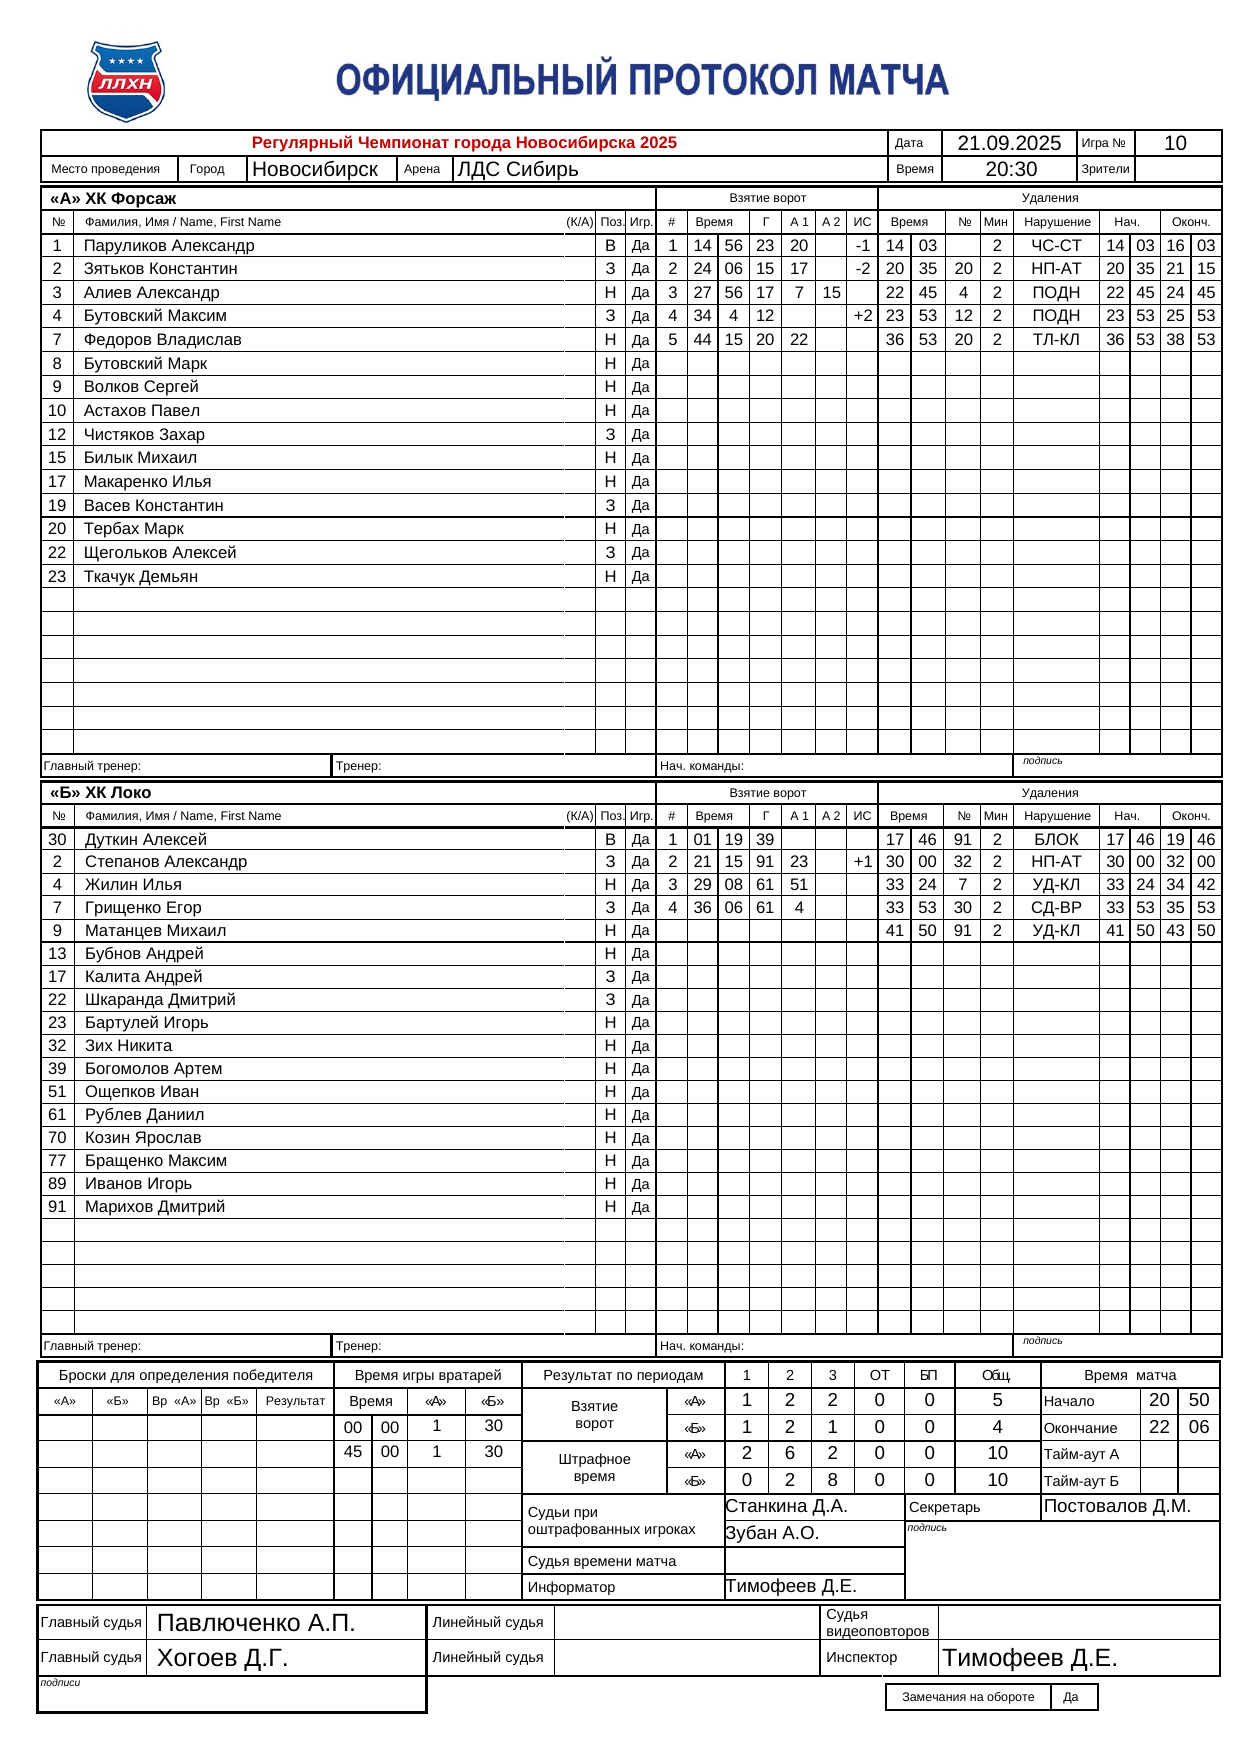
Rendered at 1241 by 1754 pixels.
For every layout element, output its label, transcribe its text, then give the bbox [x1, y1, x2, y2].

table_cell [816, 352, 846, 374]
table_cell [750, 1265, 781, 1287]
table_cell [1161, 352, 1190, 374]
table_cell В [596, 829, 625, 849]
table_cell 00 [1192, 850, 1221, 872]
table_cell [750, 636, 781, 658]
table_cell 0 [855, 1468, 904, 1493]
table_cell [816, 328, 846, 351]
table_cell [626, 707, 655, 729]
table_cell [74, 683, 564, 706]
table_cell [816, 707, 846, 729]
table_cell Секретарь [906, 1495, 1040, 1520]
table_cell УД-КЛ [1014, 874, 1099, 895]
table_cell [1014, 399, 1099, 422]
table_cell 19 [42, 494, 73, 516]
table_cell [816, 446, 846, 469]
table_cell [1100, 636, 1129, 658]
table_cell [428, 1677, 882, 1711]
table_cell [1014, 352, 1099, 374]
table_cell 29 [688, 874, 717, 895]
table_cell [257, 1416, 333, 1440]
table_cell [719, 565, 749, 587]
table_cell 0 [905, 1468, 954, 1493]
table_cell 8 [812, 1468, 854, 1493]
table_cell Линейный судья [428, 1640, 554, 1675]
table_cell [657, 730, 687, 753]
table_cell [1100, 494, 1129, 516]
table_cell 00 [912, 850, 943, 872]
table_cell 22 [879, 281, 910, 303]
table_cell [1192, 1035, 1221, 1057]
table_cell Судья видеоповторов [821, 1606, 938, 1639]
table_cell Н [596, 1081, 625, 1103]
table_cell 17 [1100, 829, 1129, 849]
table_cell Да [626, 518, 655, 540]
table_cell [981, 352, 1013, 374]
table_cell [565, 874, 595, 895]
table_cell «Б» [93, 1389, 147, 1413]
table_cell [981, 1081, 1013, 1103]
table_cell [1161, 659, 1190, 682]
table_cell [981, 565, 1013, 587]
table_cell [816, 1035, 846, 1057]
table_cell [1161, 1127, 1190, 1149]
table_cell 46 [912, 829, 943, 849]
table_cell [750, 565, 781, 587]
table_cell [946, 612, 980, 634]
table_cell 56 [719, 235, 749, 256]
table_cell [1100, 659, 1129, 682]
table_cell Федоров Владислав [74, 328, 564, 351]
table_cell 0 [905, 1442, 954, 1467]
table_cell [1131, 966, 1160, 987]
table_cell [1100, 446, 1129, 469]
table_cell 30 [466, 1416, 521, 1440]
table_cell [626, 636, 655, 658]
table_cell [879, 1104, 910, 1126]
table_cell [688, 352, 717, 374]
table_cell [1100, 1150, 1129, 1172]
table_cell [782, 1150, 815, 1172]
table_cell [408, 1521, 465, 1546]
table_cell [719, 612, 749, 634]
table_cell [1161, 1150, 1190, 1172]
table_cell Да [626, 989, 655, 1011]
table_cell [879, 683, 910, 706]
table_cell [657, 565, 687, 587]
table_cell [981, 1173, 1013, 1195]
table_cell [1131, 1311, 1160, 1333]
table_cell Да [626, 423, 655, 445]
table_cell 2 [981, 257, 1013, 280]
table_cell 20 [1100, 257, 1129, 280]
table_cell [626, 683, 655, 706]
table_cell [847, 281, 877, 303]
table_cell [719, 1104, 749, 1126]
table_cell Н [596, 518, 625, 540]
table_cell [257, 1574, 333, 1599]
table_cell [1131, 588, 1160, 611]
table_cell 39 [750, 829, 781, 849]
table_cell [1100, 1127, 1129, 1149]
table_cell 53 [1131, 305, 1160, 327]
table_cell 13 [42, 943, 74, 964]
table_cell [782, 1058, 815, 1079]
table_cell [1100, 707, 1129, 729]
table_cell [750, 1081, 781, 1103]
table_cell Время [688, 211, 749, 233]
table_cell [202, 1416, 256, 1440]
table_cell [596, 683, 625, 706]
table_cell [688, 376, 717, 398]
table_cell [688, 1081, 717, 1103]
table_cell «Б» [668, 1415, 724, 1440]
table_cell [39, 1441, 92, 1467]
table_cell [750, 518, 781, 540]
table_cell 1 [812, 1415, 854, 1440]
table_cell [42, 1288, 74, 1310]
table_cell [750, 423, 781, 445]
table_cell [1131, 565, 1160, 587]
table_cell +2 [847, 305, 877, 327]
table_cell 22 [42, 989, 74, 1011]
table_cell [1161, 399, 1190, 422]
table_cell [981, 730, 1013, 753]
table_header Удаления [879, 783, 1221, 803]
table_cell [912, 1150, 943, 1172]
table_cell Г [750, 211, 781, 233]
table_cell [750, 1311, 781, 1333]
table_cell 23 [879, 305, 910, 327]
table_cell [847, 588, 877, 611]
table_cell [879, 966, 910, 987]
table_cell [1192, 966, 1221, 987]
table_cell 2 [657, 257, 687, 280]
table_cell [257, 1547, 333, 1573]
table_cell [688, 1242, 717, 1264]
table_cell [148, 1441, 201, 1467]
table_cell [626, 1311, 655, 1333]
table_cell [719, 1219, 749, 1241]
table_cell [1161, 966, 1190, 987]
table_cell [750, 494, 781, 516]
table_cell [565, 588, 595, 611]
table_cell [626, 1265, 655, 1287]
table_cell [816, 966, 846, 987]
table_cell [944, 1081, 980, 1103]
table_cell [1014, 989, 1099, 1011]
table_cell [42, 730, 73, 753]
table_cell [657, 920, 687, 941]
table_cell [565, 659, 595, 682]
table_cell [688, 1196, 717, 1218]
table_cell [782, 989, 815, 1011]
table_cell 22 [782, 328, 815, 351]
table_cell [202, 1547, 256, 1573]
table_header Замечания на обороте [887, 1685, 1050, 1709]
table_cell № [946, 211, 980, 233]
table_cell Козин Ярослав [75, 1127, 564, 1149]
table_cell [782, 1265, 815, 1287]
table_cell [847, 989, 877, 1011]
table_cell [912, 541, 945, 564]
table_cell 0 [905, 1389, 954, 1413]
table_cell ЧС-СТ [1014, 235, 1099, 256]
table_cell [912, 1035, 943, 1057]
table_cell [1161, 518, 1190, 540]
table_cell Зубан А.О. [726, 1521, 904, 1546]
table_cell [1136, 157, 1221, 181]
table_cell [1100, 1035, 1129, 1057]
table_cell [946, 730, 980, 753]
table_cell Оконч. [1161, 805, 1221, 826]
table_cell [847, 1150, 877, 1172]
table_cell Щегольков Алексей [74, 541, 564, 564]
table_cell [93, 1416, 147, 1440]
table_cell [202, 1574, 256, 1599]
table_cell [816, 494, 846, 516]
table_cell [847, 730, 877, 753]
table_cell [42, 707, 73, 729]
table_cell [657, 1242, 687, 1264]
table_cell [565, 1288, 595, 1310]
table_cell [816, 470, 846, 493]
table_cell [946, 707, 980, 729]
table_cell [782, 1104, 815, 1126]
table_cell [1100, 470, 1129, 493]
table_cell [879, 659, 910, 682]
table_cell [816, 235, 846, 256]
table_cell Вр «Б» [202, 1389, 256, 1413]
table_cell 4 [946, 281, 980, 303]
table_cell [782, 707, 815, 729]
table_cell [1014, 943, 1099, 964]
table_cell [879, 518, 910, 540]
table_cell 00 [373, 1416, 407, 1440]
table_cell [1161, 943, 1190, 964]
table_cell [1161, 1081, 1190, 1103]
table_cell 4 [719, 305, 749, 327]
table_cell [879, 1311, 910, 1333]
table_cell 5 [956, 1389, 1040, 1413]
table_cell Да [626, 1081, 655, 1103]
table_cell [1131, 423, 1160, 445]
table_cell Город [179, 157, 246, 181]
table_cell [946, 470, 980, 493]
table_cell [1192, 989, 1221, 1011]
table_cell 2 [726, 1442, 768, 1467]
table_cell [816, 1288, 846, 1310]
table_cell Зятьков Константин [74, 257, 564, 280]
table_header Общ. [956, 1363, 1040, 1387]
table_cell 41 [1100, 920, 1129, 941]
table_cell Время [879, 805, 943, 826]
table_cell [782, 565, 815, 587]
table_cell [816, 1012, 846, 1033]
table_cell [1131, 1219, 1160, 1241]
table_cell Н [596, 1058, 625, 1079]
table_cell Нач. [1100, 805, 1160, 826]
table_cell 30 [879, 850, 910, 872]
table_cell [719, 1012, 749, 1033]
table_cell Н [596, 470, 625, 493]
table_cell Н [596, 943, 625, 964]
table_cell 51 [782, 874, 815, 895]
table_cell [565, 1196, 595, 1218]
table_cell 0 [855, 1389, 904, 1413]
table_cell [912, 446, 945, 469]
table_cell [626, 588, 655, 611]
table_cell Оконч. [1161, 211, 1221, 233]
table_cell [1161, 588, 1190, 611]
table_cell [912, 989, 943, 1011]
table_cell [257, 1494, 333, 1520]
table_cell Время [335, 1389, 407, 1413]
table_cell Волков Сергей [74, 376, 564, 398]
table_cell [946, 541, 980, 564]
table_cell 22 [42, 541, 73, 564]
table_cell 14 [879, 235, 910, 256]
table_cell 03 [1131, 235, 1160, 256]
table_cell [596, 1311, 625, 1333]
table_cell [1161, 1219, 1190, 1241]
table_cell [596, 659, 625, 682]
table_cell [596, 636, 625, 658]
table_cell [657, 1288, 687, 1310]
table_cell [1100, 1242, 1129, 1264]
table_cell [657, 659, 687, 682]
table_cell [1161, 1012, 1190, 1033]
table_cell 50 [1192, 920, 1221, 941]
table_cell [1100, 989, 1129, 1011]
table_cell З [596, 541, 625, 564]
table_cell Бубнов Андрей [75, 943, 564, 964]
table_cell БЛОК [1014, 829, 1099, 849]
table_cell [688, 966, 717, 987]
table_cell З [596, 305, 625, 327]
table_cell Да [626, 541, 655, 564]
table_cell 39 [42, 1058, 74, 1079]
table_cell [565, 1265, 595, 1287]
table_cell [565, 1127, 595, 1149]
table_cell [750, 588, 781, 611]
table_cell [847, 829, 877, 849]
table_cell Да [626, 896, 655, 918]
table_cell 10 [42, 399, 73, 422]
table_cell [750, 399, 781, 422]
table_cell Васев Константин [74, 494, 564, 516]
table_cell [944, 943, 980, 964]
table_cell [42, 1219, 74, 1241]
table_cell [1161, 1196, 1190, 1218]
table_cell [912, 1196, 943, 1218]
table_cell 33 [1100, 874, 1129, 895]
table_cell 32 [944, 850, 980, 872]
table_cell [981, 636, 1013, 658]
table_cell 50 [1179, 1389, 1219, 1413]
table_cell 46 [1131, 829, 1160, 849]
table_cell [596, 588, 625, 611]
table_cell [657, 1081, 687, 1103]
table_cell [879, 399, 910, 422]
table_cell 23 [782, 850, 815, 872]
table_cell Тайм-аут А [1042, 1441, 1140, 1467]
table_cell [1100, 423, 1129, 445]
table_cell 33 [1100, 896, 1129, 918]
table_cell [1100, 683, 1129, 706]
table_cell [879, 1012, 910, 1033]
table_cell Мин [981, 211, 1013, 233]
table_cell Нач. команды: [657, 1335, 1012, 1356]
table_cell [1100, 966, 1129, 987]
table_cell 20 [750, 328, 781, 351]
table_cell [42, 683, 73, 706]
table_cell [782, 494, 815, 516]
table_cell 4 [956, 1415, 1040, 1440]
table_cell [879, 470, 910, 493]
table_cell [565, 1242, 595, 1264]
table_cell 70 [42, 1127, 74, 1149]
table_cell [1192, 1012, 1221, 1033]
table_cell [912, 518, 945, 540]
table_cell 23 [42, 1012, 74, 1033]
table_cell [688, 399, 717, 422]
table_cell 30 [466, 1441, 521, 1467]
table_cell [816, 1127, 846, 1149]
table_cell [596, 1288, 625, 1310]
table_cell 20 [42, 518, 73, 540]
table_cell Да [626, 943, 655, 964]
table_cell [879, 352, 910, 374]
table_cell 10 [956, 1442, 1040, 1467]
table_cell [816, 399, 846, 422]
table_cell [42, 1242, 74, 1264]
table_cell [816, 829, 846, 849]
table_cell Мин [981, 805, 1013, 826]
table_cell [879, 376, 910, 398]
table_cell [466, 1547, 521, 1573]
table_cell [1161, 565, 1190, 587]
table_cell [981, 1127, 1013, 1149]
table_cell [1014, 1311, 1099, 1333]
table_cell [782, 305, 815, 327]
table_cell [1161, 1104, 1190, 1126]
table_cell [847, 518, 877, 540]
table_cell [39, 1468, 92, 1493]
table_cell УД-КЛ [1014, 920, 1099, 941]
table_cell [981, 1196, 1013, 1218]
table_cell З [596, 966, 625, 987]
table_cell [816, 1173, 846, 1195]
table_cell 22 [1141, 1415, 1177, 1440]
table_cell [257, 1441, 333, 1467]
table_cell [750, 943, 781, 964]
table_header «А» ХК Форсаж [42, 188, 655, 209]
table_cell 16 [1161, 235, 1190, 256]
table_cell [1131, 376, 1160, 398]
table_cell [1161, 1265, 1190, 1287]
table_cell [719, 1150, 749, 1172]
table_cell [565, 966, 595, 987]
table_cell Степанов Александр [75, 850, 564, 872]
table_cell [565, 1035, 595, 1057]
table_cell 8 [42, 352, 73, 374]
table_cell [847, 352, 877, 374]
table_cell Линейный судья [428, 1606, 554, 1639]
table_cell [1192, 1311, 1221, 1333]
table_cell Главный тренер: [42, 755, 330, 776]
table_cell [1131, 989, 1160, 1011]
table_cell [719, 588, 749, 611]
table_cell 06 [1179, 1415, 1219, 1440]
table_cell [565, 989, 595, 1011]
table_cell [555, 1640, 819, 1675]
table_cell 27 [688, 281, 717, 303]
table_cell [946, 446, 980, 469]
table_cell 23 [1100, 305, 1129, 327]
table_cell Начало [1042, 1389, 1140, 1413]
table_cell [74, 707, 564, 729]
table_cell [1192, 399, 1221, 422]
table_cell [750, 446, 781, 469]
table_cell Нарушение [1014, 805, 1099, 826]
table_cell [565, 896, 595, 918]
table_cell [782, 943, 815, 964]
table_cell [1014, 659, 1099, 682]
table_cell [847, 1288, 877, 1310]
table_cell 32 [42, 1035, 74, 1057]
table_cell [944, 1150, 980, 1172]
table_cell «А» [668, 1442, 724, 1467]
table_cell З [596, 850, 625, 872]
table_cell 00 [335, 1416, 371, 1440]
table_cell [1014, 966, 1099, 987]
table_cell [847, 1035, 877, 1057]
table_cell [719, 376, 749, 398]
table_cell [257, 1468, 333, 1493]
table_cell [750, 376, 781, 398]
table_cell [1131, 1196, 1160, 1218]
table_cell Время [889, 157, 941, 181]
table_cell [816, 565, 846, 587]
table_cell [750, 1288, 781, 1310]
table_cell 61 [750, 896, 781, 918]
table_cell [1131, 1035, 1160, 1057]
table_cell [879, 1173, 910, 1195]
table_cell Да [626, 1150, 655, 1172]
table_cell [879, 1058, 910, 1079]
table_cell Н [596, 399, 625, 422]
table_cell 06 [719, 257, 749, 280]
table_cell Грищенко Егор [75, 896, 564, 918]
table_cell [688, 1058, 717, 1079]
table_cell [596, 730, 625, 753]
table_cell [657, 1104, 687, 1126]
table_cell Да [626, 305, 655, 327]
table_cell [816, 920, 846, 941]
table_cell 34 [1161, 874, 1190, 895]
table_cell [1192, 659, 1221, 682]
table_cell 2 [981, 874, 1013, 895]
table_cell [42, 1311, 74, 1333]
table_cell 45 [335, 1441, 371, 1467]
table_cell 45 [1131, 281, 1160, 303]
table_cell [912, 494, 945, 516]
table_header Дата [889, 131, 941, 155]
table_cell А 1 [782, 211, 815, 233]
table_cell [688, 1311, 717, 1333]
table_cell [1014, 588, 1099, 611]
table_cell [657, 1127, 687, 1149]
table_cell [93, 1468, 147, 1493]
table_cell [912, 683, 945, 706]
table_cell Матанцев Михаил [75, 920, 564, 941]
table_cell [879, 707, 910, 729]
table_cell 20 [879, 257, 910, 280]
table_cell 21 [1161, 257, 1190, 280]
table_cell Нач. [1100, 211, 1160, 233]
table_cell [1131, 659, 1160, 682]
table_cell [1179, 1441, 1219, 1467]
table_cell [657, 1219, 687, 1241]
table_cell [816, 1265, 846, 1287]
table_cell [879, 636, 910, 658]
table_cell 2 [981, 829, 1013, 849]
table_cell [879, 494, 910, 516]
table_cell З [596, 896, 625, 918]
table_cell [1192, 1288, 1221, 1310]
table_cell (К/А) [565, 211, 595, 233]
table_cell [74, 730, 564, 753]
table_cell Да [626, 1196, 655, 1218]
table_cell [782, 399, 815, 422]
table_cell [1014, 1265, 1099, 1287]
table_cell № [42, 805, 74, 826]
table_cell [565, 612, 595, 634]
table_cell [719, 541, 749, 564]
table_cell (К/А) [565, 805, 595, 826]
table_cell Калита Андрей [75, 966, 564, 987]
table_cell [847, 1196, 877, 1218]
table_cell ЛДС Сибирь [454, 157, 887, 181]
table_cell Билык Михаил [74, 446, 564, 469]
table_cell [719, 399, 749, 422]
table_cell [1192, 1081, 1221, 1103]
table_cell Чистяков Захар [74, 423, 564, 445]
table_cell [1100, 518, 1129, 540]
table_header Игра № [1078, 131, 1134, 155]
table_cell [1161, 1035, 1190, 1057]
table_cell 0 [855, 1415, 904, 1440]
table_cell 1 [726, 1389, 768, 1413]
table_cell [912, 1242, 943, 1264]
table_cell [816, 896, 846, 918]
table_cell [373, 1494, 407, 1520]
table_cell Да [626, 1173, 655, 1195]
table_cell [565, 281, 595, 303]
table_cell Поз. [596, 211, 625, 233]
table_cell [912, 1219, 943, 1241]
table_cell [879, 423, 910, 445]
table_cell ИС [847, 211, 877, 233]
table_cell [596, 707, 625, 729]
table_cell [912, 470, 945, 493]
table_cell [1131, 636, 1160, 658]
table_cell [148, 1574, 201, 1599]
table_cell [75, 1265, 564, 1287]
table_cell [408, 1547, 465, 1573]
table_cell [944, 966, 980, 987]
table_cell 45 [1192, 281, 1221, 303]
table_cell [719, 470, 749, 493]
table_cell [847, 565, 877, 587]
table_cell Жилин Илья [75, 874, 564, 895]
table_cell Н [596, 1150, 625, 1172]
table_cell [981, 494, 1013, 516]
table_cell [981, 966, 1013, 987]
table_cell [688, 1173, 717, 1195]
table_cell [1014, 470, 1099, 493]
table_cell [657, 470, 687, 493]
table_cell 08 [719, 874, 749, 895]
table_cell [1192, 376, 1221, 398]
table_cell [719, 636, 749, 658]
table_cell 17 [42, 966, 74, 987]
table_cell [816, 683, 846, 706]
table_cell 1 [42, 235, 73, 256]
table_cell [202, 1468, 256, 1493]
table_cell [596, 1265, 625, 1287]
table_cell [373, 1521, 407, 1546]
table_cell [847, 943, 877, 964]
table_cell [981, 1150, 1013, 1172]
table_cell # [657, 805, 687, 826]
table_cell 15 [750, 257, 781, 280]
table_cell [565, 446, 595, 469]
table_cell [750, 683, 781, 706]
table_cell 3 [657, 281, 687, 303]
table_cell Да [626, 494, 655, 516]
table_cell [912, 612, 945, 634]
table_cell [750, 1173, 781, 1195]
table_cell [657, 1012, 687, 1033]
table_cell [782, 1173, 815, 1195]
table_cell Да [626, 1058, 655, 1079]
table_cell [565, 636, 595, 658]
table_cell [944, 1012, 980, 1033]
table_cell [657, 1265, 687, 1287]
table_cell [879, 565, 910, 587]
table_cell [1100, 612, 1129, 634]
table_cell [93, 1574, 147, 1599]
table_cell [1161, 707, 1190, 729]
table_cell [1192, 494, 1221, 516]
table_cell 2 [981, 896, 1013, 918]
table_cell [944, 1288, 980, 1310]
table_cell [847, 1173, 877, 1195]
table_cell [1099, 1682, 1220, 1711]
table_cell [1131, 943, 1160, 964]
table_cell [373, 1574, 407, 1599]
table_cell [1161, 470, 1190, 493]
table_cell [816, 305, 846, 327]
table_cell [657, 399, 687, 422]
table_cell [816, 376, 846, 398]
table_cell В [596, 235, 625, 256]
table_cell [816, 541, 846, 564]
table_cell Да [626, 470, 655, 493]
table_cell [565, 328, 595, 351]
table_cell 0 [855, 1442, 904, 1467]
table_cell 2 [42, 850, 74, 872]
table_cell [912, 730, 945, 753]
table_cell [782, 446, 815, 469]
table_header Взятие ворот [657, 188, 877, 209]
table_cell 53 [1131, 328, 1160, 351]
table_cell [1192, 423, 1221, 445]
table_cell [657, 1035, 687, 1057]
table_cell [565, 850, 595, 872]
table_cell [626, 659, 655, 682]
table_cell [719, 494, 749, 516]
table_cell 91 [42, 1196, 74, 1218]
table_cell [912, 943, 943, 964]
table_cell 20:30 [943, 157, 1076, 181]
table_cell [335, 1494, 371, 1520]
table_cell [981, 399, 1013, 422]
table_cell [750, 659, 781, 682]
table_cell 4 [657, 896, 687, 918]
table_cell [912, 376, 945, 398]
table_cell [1161, 612, 1190, 634]
table_cell [74, 659, 564, 682]
table_cell [981, 1035, 1013, 1057]
table_cell [1131, 494, 1160, 516]
table_cell [719, 1311, 749, 1333]
table_cell 17 [42, 470, 73, 493]
table_cell [565, 707, 595, 729]
table_cell Судья времени матча [523, 1548, 724, 1573]
table_cell Тимофеев Д.Е. [939, 1640, 1219, 1675]
table_cell 1 [408, 1416, 465, 1440]
table_cell 41 [879, 920, 910, 941]
table_cell [42, 1265, 74, 1287]
table_cell [626, 1219, 655, 1241]
table_cell [75, 1219, 564, 1241]
table_cell [1100, 1219, 1129, 1241]
table_cell [879, 1265, 910, 1287]
table_cell [750, 1219, 781, 1241]
table_cell [1014, 446, 1099, 469]
table_cell [1014, 494, 1099, 516]
table_cell Ткачук Демьян [74, 565, 564, 587]
table_cell [75, 1242, 564, 1264]
table_cell [1192, 943, 1221, 964]
table_cell [816, 518, 846, 540]
table_cell [726, 1548, 904, 1573]
table_cell [750, 1104, 781, 1126]
table_cell [148, 1547, 201, 1573]
table_cell [1100, 1196, 1129, 1218]
table_cell [626, 1242, 655, 1264]
table_cell «Б» [668, 1468, 724, 1493]
table_cell [1100, 730, 1129, 753]
table_cell Игр. [626, 211, 655, 233]
table_cell [688, 518, 717, 540]
table_cell [1192, 1127, 1221, 1149]
table_cell [688, 1288, 717, 1310]
table_cell [565, 376, 595, 398]
table_cell [1192, 1173, 1221, 1195]
table_cell А 2 [816, 805, 846, 826]
table_cell 12 [750, 305, 781, 327]
table_cell Н [596, 1127, 625, 1149]
table_cell подписи [39, 1677, 425, 1711]
table_header Регулярный Чемпионат города Новосибирска 2025 [42, 131, 887, 155]
table_cell [688, 683, 717, 706]
table_cell 15 [816, 281, 846, 303]
table_cell [847, 1104, 877, 1126]
table_cell [719, 1035, 749, 1057]
table_cell [1131, 1081, 1160, 1103]
table_cell Фамилия, Имя / Name, First Name [74, 211, 565, 233]
table_cell [39, 1416, 92, 1440]
table_cell [565, 305, 595, 327]
table_cell [847, 707, 877, 729]
table_cell [1131, 446, 1160, 469]
table_cell [657, 446, 687, 469]
table_cell 17 [782, 257, 815, 280]
table_cell [565, 1081, 595, 1103]
table_cell 53 [912, 328, 945, 351]
table_cell [1014, 1104, 1099, 1126]
table_cell [912, 588, 945, 611]
table_cell 7 [42, 896, 74, 918]
table_cell [944, 1104, 980, 1126]
table_cell [1192, 518, 1221, 540]
table_cell [750, 1035, 781, 1057]
table_cell [719, 423, 749, 445]
table_cell [847, 541, 877, 564]
table_cell [1192, 707, 1221, 729]
table_cell [688, 612, 717, 634]
table_cell 2 [981, 328, 1013, 351]
table_cell [879, 588, 910, 611]
table_cell [816, 636, 846, 658]
table_cell Н [596, 565, 625, 587]
table_cell [750, 612, 781, 634]
table_cell [847, 1219, 877, 1241]
table_cell [1141, 1468, 1177, 1493]
table_cell [944, 1173, 980, 1195]
table_cell [816, 874, 846, 895]
table_cell 00 [373, 1441, 407, 1467]
table_cell Место проведения [42, 157, 177, 181]
table_cell [688, 565, 717, 587]
table_cell [657, 352, 687, 374]
table_cell [565, 920, 595, 941]
table_cell [944, 1219, 980, 1241]
table_cell [335, 1468, 371, 1493]
table_cell Игр. [626, 805, 655, 826]
table_cell Информатор [523, 1575, 724, 1599]
table_cell [981, 1012, 1013, 1033]
table_cell [944, 1311, 980, 1333]
table_cell ИС [847, 805, 877, 826]
table_cell [688, 1127, 717, 1149]
table_cell [1131, 541, 1160, 564]
table_cell [408, 1494, 465, 1520]
table_cell Да [626, 376, 655, 398]
table_cell [565, 1012, 595, 1033]
table_cell [688, 1150, 717, 1172]
table_cell [879, 541, 910, 564]
table_cell [565, 352, 595, 374]
table_cell [1014, 612, 1099, 634]
table_cell [1161, 1311, 1190, 1333]
table_cell 91 [944, 829, 980, 849]
table_cell 35 [912, 257, 945, 280]
table_cell Н [596, 328, 625, 351]
table_cell [1161, 683, 1190, 706]
table_cell [1014, 1219, 1099, 1241]
table_cell Да [626, 565, 655, 587]
table_cell [1161, 636, 1190, 658]
table_cell [202, 1441, 256, 1467]
table_cell [816, 1058, 846, 1079]
table_cell А 1 [782, 805, 815, 826]
table_cell [565, 423, 595, 445]
table_cell [1014, 636, 1099, 658]
table_cell Астахов Павел [74, 399, 564, 422]
table_cell [981, 1288, 1013, 1310]
table_cell подпись [1014, 755, 1221, 776]
table_cell 15 [719, 328, 749, 351]
table_header Да [1052, 1685, 1097, 1709]
table_cell [719, 989, 749, 1011]
table_cell [688, 920, 717, 941]
table_cell 4 [42, 305, 73, 327]
table_cell [1014, 1242, 1099, 1264]
table_cell [75, 1288, 564, 1310]
table_cell Да [626, 1035, 655, 1057]
table_cell Да [626, 1012, 655, 1033]
table_cell Ощепков Иван [75, 1081, 564, 1103]
table_cell 46 [1192, 829, 1221, 849]
table_cell [879, 1081, 910, 1103]
table_cell [981, 943, 1013, 964]
table_cell [1014, 683, 1099, 706]
table_cell Да [626, 257, 655, 280]
table_cell 25 [1161, 305, 1190, 327]
table_cell 0 [726, 1468, 768, 1493]
table_cell [981, 1265, 1013, 1287]
table_cell 2 [981, 235, 1013, 256]
table_cell 42 [1192, 874, 1221, 895]
table_cell [39, 1574, 92, 1599]
table_cell [1014, 1288, 1099, 1310]
table_cell 17 [750, 281, 781, 303]
table_cell [1192, 588, 1221, 611]
table_cell [946, 352, 980, 374]
table_header ОТ [855, 1363, 904, 1387]
table_cell [1100, 1104, 1129, 1126]
table_header 3 [812, 1363, 854, 1387]
table_cell [847, 1242, 877, 1264]
table_cell ПОДН [1014, 281, 1099, 303]
table_cell [847, 920, 877, 941]
table_cell [847, 399, 877, 422]
table_cell 53 [912, 896, 943, 918]
table_cell [1192, 446, 1221, 469]
table_cell -2 [847, 257, 877, 280]
table_cell [1100, 352, 1129, 374]
table_cell [1131, 352, 1160, 374]
table_cell [981, 588, 1013, 611]
table_cell [148, 1468, 201, 1493]
table_cell [879, 730, 910, 753]
table_header 2 [769, 1363, 811, 1387]
table_cell [782, 1311, 815, 1333]
table_cell подпись [1014, 1335, 1221, 1356]
table_cell [946, 423, 980, 445]
table_cell [1161, 730, 1190, 753]
table_cell [565, 829, 595, 849]
table_cell [1014, 1035, 1099, 1057]
table_cell 44 [688, 328, 717, 351]
table_cell [75, 1311, 564, 1333]
table_cell [1192, 636, 1221, 658]
table_cell [1161, 376, 1190, 398]
table_cell [719, 446, 749, 469]
table_cell [847, 1265, 877, 1287]
table_cell [1192, 730, 1221, 753]
table_cell ТЛ-КЛ [1014, 328, 1099, 351]
table_cell 35 [1161, 896, 1190, 918]
table_header Броски для определения победителя [39, 1363, 333, 1387]
table_cell [879, 1242, 910, 1264]
table_cell [1014, 1196, 1099, 1218]
table_cell [847, 423, 877, 445]
table_cell Н [596, 376, 625, 398]
table_cell [946, 235, 980, 256]
table_cell Зих Никита [75, 1035, 564, 1057]
table_cell [719, 1058, 749, 1079]
table_cell [42, 588, 73, 611]
table_cell 14 [688, 235, 717, 256]
table_cell [847, 659, 877, 682]
table_cell [1100, 588, 1129, 611]
table_cell [626, 1288, 655, 1310]
table_cell [657, 1311, 687, 1333]
table_cell [626, 612, 655, 634]
table_cell Н [596, 281, 625, 303]
table_cell [1131, 399, 1160, 422]
table_cell 91 [944, 920, 980, 941]
table_cell [688, 943, 717, 964]
table_cell [408, 1468, 465, 1493]
table_cell [1131, 683, 1160, 706]
table_cell 15 [1192, 257, 1221, 280]
table_cell [1161, 494, 1190, 516]
table_cell Богомолов Артем [75, 1058, 564, 1079]
table_cell [912, 659, 945, 682]
table_cell Да [626, 328, 655, 351]
table_cell [148, 1521, 201, 1546]
table_cell 03 [1192, 235, 1221, 256]
table_cell [879, 446, 910, 469]
table_cell [847, 494, 877, 516]
table_cell 30 [1100, 850, 1129, 872]
table_header 21.09.2025 [943, 131, 1076, 155]
table_cell 89 [42, 1173, 74, 1195]
table_cell [946, 588, 980, 611]
table_cell [1100, 1265, 1129, 1287]
table_cell [565, 683, 595, 706]
table_cell [93, 1494, 147, 1520]
table_cell Вр «А» [148, 1389, 201, 1413]
table_cell Г [750, 805, 781, 826]
table_cell 01 [688, 829, 717, 849]
table_cell 15 [42, 446, 73, 469]
table_cell Да [626, 850, 655, 872]
table_cell [1131, 730, 1160, 753]
table_cell [688, 1219, 717, 1241]
table_cell [565, 1104, 595, 1126]
table_cell [981, 1311, 1013, 1333]
table_cell [719, 659, 749, 682]
table_cell 2 [981, 305, 1013, 327]
table_cell [1131, 1288, 1160, 1310]
table_cell Тайм-аут Б [1042, 1468, 1140, 1493]
table_cell Шкаранда Дмитрий [75, 989, 564, 1011]
table_cell [946, 659, 980, 682]
table_cell [1131, 1127, 1160, 1149]
table_cell 14 [1100, 235, 1129, 256]
table_cell [1161, 1173, 1190, 1195]
table_cell [1100, 376, 1129, 398]
table_cell Время [879, 211, 945, 233]
table_cell Тренер: [333, 755, 655, 776]
table_cell Н [596, 1012, 625, 1033]
table_cell Н [596, 1196, 625, 1218]
table_cell [816, 850, 846, 872]
table_cell [750, 1196, 781, 1218]
table_cell [565, 235, 595, 256]
table_cell 2 [981, 281, 1013, 303]
table_cell [847, 1012, 877, 1033]
table_cell 56 [719, 281, 749, 303]
table_header Время игры вратарей [335, 1363, 521, 1387]
table_cell [782, 920, 815, 941]
table_cell 53 [1192, 328, 1221, 351]
table_cell [565, 518, 595, 540]
table_cell [981, 707, 1013, 729]
table_cell [1100, 943, 1129, 964]
table_cell [912, 1173, 943, 1195]
table_cell [912, 636, 945, 658]
table_cell [1131, 1150, 1160, 1172]
table_cell 20 [946, 328, 980, 351]
table_cell [657, 423, 687, 445]
table_cell [981, 659, 1013, 682]
table_cell Бутовский Максим [74, 305, 564, 327]
table_cell Нач. команды: [657, 755, 1012, 776]
table_cell [816, 1219, 846, 1241]
table_header Удаления [879, 188, 1221, 209]
table_cell 06 [719, 896, 749, 918]
table_cell [912, 399, 945, 422]
table_cell [74, 588, 564, 611]
table_cell 9 [42, 920, 74, 941]
table_cell [1192, 541, 1221, 564]
table_cell [782, 1012, 815, 1033]
table_cell [1131, 1173, 1160, 1195]
table_cell [565, 1173, 595, 1195]
table_cell [688, 659, 717, 682]
table_cell [944, 1242, 980, 1264]
table_cell [1161, 1058, 1190, 1079]
table_cell Бращенко Максим [75, 1150, 564, 1172]
table_cell [946, 494, 980, 516]
table_cell [847, 1058, 877, 1079]
table_cell [719, 730, 749, 753]
table_cell [847, 376, 877, 398]
table_cell 0 [905, 1415, 954, 1440]
table_cell [1141, 1441, 1177, 1467]
table_cell [148, 1494, 201, 1520]
table_cell Алиев Александр [74, 281, 564, 303]
table_cell 1 [657, 235, 687, 256]
table_cell Результат [257, 1389, 333, 1413]
table_cell [981, 683, 1013, 706]
table_cell Поз. [596, 805, 625, 826]
table_cell [847, 446, 877, 469]
table_cell [981, 470, 1013, 493]
table_cell [1131, 1058, 1160, 1079]
table_cell [782, 683, 815, 706]
table_cell ПОДН [1014, 305, 1099, 327]
table_cell [1192, 470, 1221, 493]
table_cell [912, 1311, 943, 1333]
table_cell [879, 989, 910, 1011]
table_cell Н [596, 446, 625, 469]
table_cell Да [626, 920, 655, 941]
table_cell Тимофеев Д.Е. [726, 1575, 904, 1599]
table_cell 17 [879, 829, 910, 849]
table_cell [981, 989, 1013, 1011]
table_cell [1192, 1265, 1221, 1287]
table_cell 19 [1161, 829, 1190, 849]
table_cell Рублев Даниил [75, 1104, 564, 1126]
table_cell [750, 1127, 781, 1149]
table_cell [1161, 1242, 1190, 1264]
table_cell Да [626, 874, 655, 895]
table_cell Главный судья [39, 1640, 146, 1675]
table_cell [750, 966, 781, 987]
table_cell № [944, 805, 980, 826]
table_cell Инспектор [821, 1640, 938, 1675]
table_cell [688, 636, 717, 658]
table_cell [912, 1104, 943, 1126]
table_cell [879, 1035, 910, 1057]
table_cell Главный судья [39, 1606, 146, 1639]
table_cell Зрители [1078, 157, 1134, 181]
table_cell [657, 1196, 687, 1218]
table_cell [39, 1521, 92, 1546]
table_cell [816, 1081, 846, 1103]
table_cell [981, 1104, 1013, 1126]
table_cell [946, 376, 980, 398]
table_cell [939, 1606, 1219, 1639]
table_cell [1131, 612, 1160, 634]
table_cell 7 [42, 328, 73, 351]
table_cell [74, 612, 564, 634]
table_cell 20 [1141, 1389, 1177, 1413]
table_cell «А» [408, 1389, 465, 1413]
table_cell 50 [912, 920, 943, 941]
table_cell НП-АТ [1014, 850, 1099, 872]
table_cell [816, 423, 846, 445]
table_cell [981, 518, 1013, 540]
table_header Взятие ворот [657, 783, 877, 803]
table_cell [847, 896, 877, 918]
table_cell [688, 588, 717, 611]
table_cell 36 [688, 896, 717, 918]
table_cell [981, 423, 1013, 445]
table_cell [944, 1265, 980, 1287]
table_cell [816, 1242, 846, 1264]
table_cell [782, 470, 815, 493]
table_cell 38 [1161, 328, 1190, 351]
table_cell [565, 565, 595, 587]
table_cell 53 [912, 305, 945, 327]
table_cell 00 [1131, 850, 1160, 872]
table_cell [816, 989, 846, 1011]
table_cell [1192, 683, 1221, 706]
table_cell [750, 1150, 781, 1172]
table_cell Да [626, 446, 655, 469]
table_cell 35 [1131, 257, 1160, 280]
table_cell Тербах Марк [74, 518, 564, 540]
table_cell [565, 943, 595, 964]
table_cell [565, 730, 595, 753]
table_cell 2 [769, 1415, 811, 1440]
table_cell [750, 1058, 781, 1079]
table_cell Время [688, 805, 749, 826]
table_cell [847, 1127, 877, 1149]
table_cell Н [596, 1035, 625, 1057]
table_cell [657, 1058, 687, 1079]
table_cell [879, 1288, 910, 1310]
table_cell [883, 1677, 1220, 1681]
table_cell 53 [1192, 896, 1221, 918]
table_cell [946, 518, 980, 540]
table_cell [912, 1288, 943, 1310]
table_cell [408, 1574, 465, 1599]
table_cell [847, 636, 877, 658]
table_cell [750, 541, 781, 564]
table_cell [750, 707, 781, 729]
table_cell «Б » [466, 1389, 521, 1413]
table_cell [657, 707, 687, 729]
table_cell # [657, 211, 687, 233]
table_cell [657, 966, 687, 987]
table_cell [1100, 1012, 1129, 1033]
table_cell Да [626, 235, 655, 256]
table_cell [1131, 707, 1160, 729]
table_cell [565, 1311, 595, 1333]
table_cell 6 [769, 1442, 811, 1467]
table_cell [719, 1242, 749, 1264]
table_cell [782, 1288, 815, 1310]
table_cell [912, 966, 943, 987]
table_cell 20 [782, 235, 815, 256]
table_cell [657, 588, 687, 611]
table_cell [688, 989, 717, 1011]
table_cell [1100, 541, 1129, 564]
table_cell [944, 1058, 980, 1079]
table_cell [42, 659, 73, 682]
table_cell 1 [657, 829, 687, 849]
table_cell [1192, 612, 1221, 634]
table_cell [782, 518, 815, 540]
table_cell [1100, 1081, 1129, 1103]
table_cell Штрафное время [523, 1442, 666, 1493]
table_cell [257, 1521, 333, 1546]
table_cell № [42, 211, 73, 233]
table_cell +1 [847, 850, 877, 872]
table_cell [847, 328, 877, 351]
table_cell 2 [812, 1389, 854, 1413]
table_cell [981, 1242, 1013, 1264]
table_cell [1100, 399, 1129, 422]
table_cell [719, 1173, 749, 1195]
table_cell [202, 1494, 256, 1520]
table_cell 30 [42, 829, 74, 849]
table_cell 43 [1161, 920, 1190, 941]
table_cell З [596, 257, 625, 280]
table_cell Да [626, 352, 655, 374]
table_cell [782, 352, 815, 374]
table_cell [782, 730, 815, 753]
table_cell [74, 636, 564, 658]
table_cell 4 [657, 305, 687, 327]
table_cell [981, 1058, 1013, 1079]
table_cell 22 [1100, 281, 1129, 303]
table_cell [750, 730, 781, 753]
table_cell [879, 1150, 910, 1172]
table_cell 36 [879, 328, 910, 351]
table_cell Главный тренер: [42, 1335, 330, 1356]
table_cell [1131, 470, 1160, 493]
table_cell [93, 1521, 147, 1546]
table_cell [1100, 1311, 1129, 1333]
table_cell [1014, 518, 1099, 540]
table_cell Окончание [1042, 1415, 1140, 1440]
table_cell 3 [657, 874, 687, 895]
table_cell 21 [688, 850, 717, 872]
table_cell [719, 1265, 749, 1287]
table_cell [1192, 352, 1221, 374]
table_cell [657, 1173, 687, 1195]
table_cell [944, 1035, 980, 1057]
table_cell [912, 1127, 943, 1149]
table_cell [847, 470, 877, 493]
table_cell [1014, 1012, 1099, 1033]
table_cell [879, 943, 910, 964]
table_cell [1100, 1173, 1129, 1195]
table_cell [782, 1242, 815, 1264]
table_cell [719, 683, 749, 706]
table_cell Судьи при оштрафованных игроках [523, 1495, 724, 1546]
table_cell [466, 1468, 521, 1493]
table_cell [847, 874, 877, 895]
table_cell [750, 470, 781, 493]
table_cell «А» [39, 1389, 92, 1413]
table_cell [688, 423, 717, 445]
table_cell 91 [750, 850, 781, 872]
table_cell 3 [42, 281, 73, 303]
table_cell [1192, 565, 1221, 587]
table_cell [816, 659, 846, 682]
table_cell [1179, 1468, 1219, 1493]
table_cell 23 [750, 235, 781, 256]
table_cell [981, 446, 1013, 469]
table_cell [657, 376, 687, 398]
table_cell [1192, 1242, 1221, 1264]
table_cell [688, 1035, 717, 1057]
table_cell [816, 943, 846, 964]
table_cell [816, 1196, 846, 1218]
table_cell 50 [1131, 920, 1160, 941]
table_cell [912, 707, 945, 729]
table_cell [847, 1311, 877, 1333]
table_cell [1014, 730, 1099, 753]
table_cell З [596, 494, 625, 516]
table_cell 51 [42, 1081, 74, 1103]
table_cell 2 [981, 920, 1013, 941]
table_cell [1192, 1058, 1221, 1079]
table_header «Б» ХК Локо [42, 783, 655, 803]
table_header 10 [1136, 131, 1221, 155]
table_cell Взятие ворот [523, 1389, 666, 1440]
table_cell [782, 966, 815, 987]
table_cell [1192, 1150, 1221, 1172]
table_cell [1014, 707, 1099, 729]
table_cell 19 [719, 829, 749, 849]
table_cell [688, 1012, 717, 1033]
table_cell [565, 1150, 595, 1172]
table_cell Паруликов Александр [74, 235, 564, 256]
table_cell 20 [946, 257, 980, 280]
table_cell НП-АТ [1014, 257, 1099, 280]
table_cell [782, 1196, 815, 1218]
table_cell [1014, 1058, 1099, 1079]
table_cell 61 [750, 874, 781, 895]
table_cell [1014, 1150, 1099, 1172]
table_cell З [596, 423, 625, 445]
table_cell [657, 494, 687, 516]
table_cell [719, 518, 749, 540]
table_cell [1161, 989, 1190, 1011]
table_cell [1131, 518, 1160, 540]
table_cell 53 [1192, 305, 1221, 327]
table_cell Иванов Игорь [75, 1173, 564, 1195]
table_cell [1014, 1173, 1099, 1195]
table_cell [1100, 1288, 1129, 1310]
table_cell Бартулей Игорь [75, 1012, 564, 1033]
table_cell [816, 1150, 846, 1172]
table_cell [565, 1058, 595, 1079]
table_cell Новосибирск [248, 157, 396, 181]
table_cell [1014, 1081, 1099, 1103]
table_cell [657, 636, 687, 658]
table_cell [816, 730, 846, 753]
table_cell [42, 636, 73, 658]
table_cell [782, 612, 815, 634]
table_cell [816, 257, 846, 280]
table_cell [782, 636, 815, 658]
table_cell [596, 1242, 625, 1264]
table_cell 15 [719, 850, 749, 872]
table_cell [981, 541, 1013, 564]
table_cell [626, 730, 655, 753]
table_cell [657, 541, 687, 564]
table_cell [944, 1196, 980, 1218]
table_cell Да [626, 1127, 655, 1149]
table_cell 24 [1131, 874, 1160, 895]
table_cell [879, 1219, 910, 1241]
table_cell [565, 399, 595, 422]
table_cell 12 [42, 423, 73, 445]
table_cell [688, 494, 717, 516]
table_cell Н [596, 874, 625, 895]
table_cell «А» [668, 1389, 724, 1413]
table_cell [688, 1104, 717, 1126]
table_cell [657, 943, 687, 964]
table_cell подпись [906, 1522, 1219, 1599]
table_cell 33 [879, 874, 910, 895]
table_cell 2 [812, 1442, 854, 1467]
table_cell [879, 612, 910, 634]
table_cell [782, 588, 815, 611]
table_cell [1014, 565, 1099, 587]
table_cell 36 [1100, 328, 1129, 351]
table_cell [912, 423, 945, 445]
table_cell 30 [944, 896, 980, 918]
table_cell [657, 518, 687, 540]
table_cell 53 [1131, 896, 1160, 918]
table_header 1 [726, 1363, 768, 1387]
table_cell [373, 1547, 407, 1573]
table_cell [847, 1081, 877, 1103]
table_cell [879, 1127, 910, 1149]
table_cell [688, 446, 717, 469]
table_cell 2 [769, 1468, 811, 1493]
picture [5, 28, 1179, 129]
table_cell [1131, 1265, 1160, 1287]
table_cell [1014, 376, 1099, 398]
table_cell [657, 683, 687, 706]
table_cell 2 [981, 850, 1013, 872]
table_cell [782, 423, 815, 445]
table_cell [1014, 423, 1099, 445]
table_cell 61 [42, 1104, 74, 1126]
table_cell [202, 1521, 256, 1546]
table_cell 7 [944, 874, 980, 895]
table_cell [565, 494, 595, 516]
table_cell [1192, 1196, 1221, 1218]
table_cell [688, 707, 717, 729]
table_cell 33 [879, 896, 910, 918]
table_cell [946, 399, 980, 422]
table_cell [39, 1494, 92, 1520]
table_cell [719, 1288, 749, 1310]
table_cell [335, 1547, 371, 1573]
table_cell Станкина Д.А. [726, 1495, 904, 1520]
table_cell [816, 1311, 846, 1333]
table_cell Н [596, 920, 625, 941]
table_cell Постовалов Д.М. [1042, 1495, 1219, 1520]
table_cell 1 [726, 1415, 768, 1440]
table_cell [466, 1574, 521, 1599]
table_cell [719, 707, 749, 729]
table_cell [944, 989, 980, 1011]
table_cell Да [626, 966, 655, 987]
table_cell 34 [688, 305, 717, 327]
table_cell [719, 1081, 749, 1103]
table_cell Дуткин Алексей [75, 829, 564, 849]
table_cell Хогоев Д.Г. [147, 1640, 425, 1675]
table_cell [782, 1219, 815, 1241]
table_cell [688, 1265, 717, 1287]
table_cell Бутовский Марк [74, 352, 564, 374]
table_cell [596, 1219, 625, 1241]
table_cell 4 [782, 896, 815, 918]
table_header БП [905, 1363, 954, 1387]
table_cell [42, 612, 73, 634]
table_cell [782, 1081, 815, 1103]
table_cell 24 [688, 257, 717, 280]
table_cell 5 [657, 328, 687, 351]
table_cell [565, 1219, 595, 1241]
table_cell Да [626, 829, 655, 849]
table_cell [555, 1606, 819, 1639]
table_cell [1131, 1104, 1160, 1126]
table_header Результат по периодам [523, 1363, 724, 1387]
table_cell [1192, 1104, 1221, 1126]
table_cell 7 [782, 281, 815, 303]
table_cell [1100, 1058, 1129, 1079]
table_cell [912, 352, 945, 374]
table_cell Да [626, 1104, 655, 1126]
table_cell [688, 730, 717, 753]
table_cell [847, 612, 877, 634]
table_cell [719, 1196, 749, 1218]
table_cell [657, 612, 687, 634]
table_cell [466, 1521, 521, 1546]
table_cell [750, 352, 781, 374]
table_cell [946, 636, 980, 658]
table_cell [816, 612, 846, 634]
table_cell [93, 1441, 147, 1467]
table_cell [373, 1468, 407, 1493]
table_cell Макаренко Илья [74, 470, 564, 493]
table_cell Фамилия, Имя / Name, First Name [75, 805, 565, 826]
table_cell [719, 920, 749, 941]
table_cell А 2 [816, 211, 846, 233]
table_cell [782, 829, 815, 849]
table_cell 32 [1161, 850, 1190, 872]
table_cell СД-ВР [1014, 896, 1099, 918]
table_cell [981, 1219, 1013, 1241]
table_cell [782, 1035, 815, 1057]
table_cell [688, 470, 717, 493]
table_cell [1161, 1288, 1190, 1310]
table_cell 2 [657, 850, 687, 872]
table_cell [782, 541, 815, 564]
table_cell [1014, 541, 1099, 564]
table_cell Н [596, 1104, 625, 1126]
table_cell Тренер: [333, 1335, 655, 1356]
table_cell [148, 1416, 201, 1440]
table_cell [944, 1127, 980, 1149]
table_cell [719, 352, 749, 374]
table_cell 03 [912, 235, 945, 256]
table_cell 10 [956, 1468, 1040, 1493]
table_cell [750, 989, 781, 1011]
table_cell [39, 1547, 92, 1573]
table_cell [782, 659, 815, 682]
table_cell Павлюченко А.П. [147, 1606, 425, 1639]
table_cell [565, 470, 595, 493]
table_cell [912, 1058, 943, 1079]
table_cell Н [596, 1173, 625, 1195]
table_cell -1 [847, 235, 877, 256]
table_cell 24 [1161, 281, 1190, 303]
table_cell Арена [398, 157, 452, 181]
table_cell [93, 1547, 147, 1573]
table_cell [335, 1574, 371, 1599]
table_cell 9 [42, 376, 73, 398]
table_cell [847, 966, 877, 987]
table_header Время матча [1042, 1363, 1219, 1387]
table_cell [912, 1265, 943, 1287]
table_cell [719, 1127, 749, 1149]
table_cell [816, 588, 846, 611]
table_cell 77 [42, 1150, 74, 1172]
table_cell [335, 1521, 371, 1546]
table_cell [657, 1150, 687, 1172]
table_cell [750, 920, 781, 941]
table_cell [879, 1196, 910, 1218]
table_cell [782, 1127, 815, 1149]
table_cell [946, 565, 980, 587]
table_cell 12 [946, 305, 980, 327]
table_cell [1100, 565, 1129, 587]
table_cell [719, 966, 749, 987]
table_cell [1192, 1219, 1221, 1241]
table_cell [782, 376, 815, 398]
table_cell [596, 612, 625, 634]
table_cell [912, 1012, 943, 1033]
table_cell 2 [769, 1389, 811, 1413]
table_cell [657, 989, 687, 1011]
table_cell Н [596, 352, 625, 374]
table_cell [466, 1494, 521, 1520]
table_cell [688, 541, 717, 564]
table_cell 24 [912, 874, 943, 895]
table_cell Да [626, 281, 655, 303]
table_cell [750, 1012, 781, 1033]
table_cell [565, 257, 595, 280]
table_cell 1 [408, 1441, 465, 1467]
table_cell 4 [42, 874, 74, 895]
table_cell [719, 943, 749, 964]
table_cell [847, 683, 877, 706]
table_cell [1161, 423, 1190, 445]
table_cell [946, 683, 980, 706]
table_cell [981, 376, 1013, 398]
table_cell З [596, 989, 625, 1011]
table_cell [565, 541, 595, 564]
table_cell Да [626, 399, 655, 422]
table_cell [1131, 1012, 1160, 1033]
table_cell [912, 565, 945, 587]
table_cell Нарушение [1014, 211, 1099, 233]
table_cell 2 [42, 257, 73, 280]
table_cell 45 [912, 281, 945, 303]
table_cell [912, 1081, 943, 1103]
table_cell 23 [42, 565, 73, 587]
table_cell [981, 612, 1013, 634]
table_cell [1131, 1242, 1160, 1264]
table_cell [1161, 541, 1190, 564]
table_cell [816, 1104, 846, 1126]
table_cell [750, 1242, 781, 1264]
table_cell [1161, 446, 1190, 469]
table_cell Марихов Дмитрий [75, 1196, 564, 1218]
table_cell [1014, 1127, 1099, 1149]
